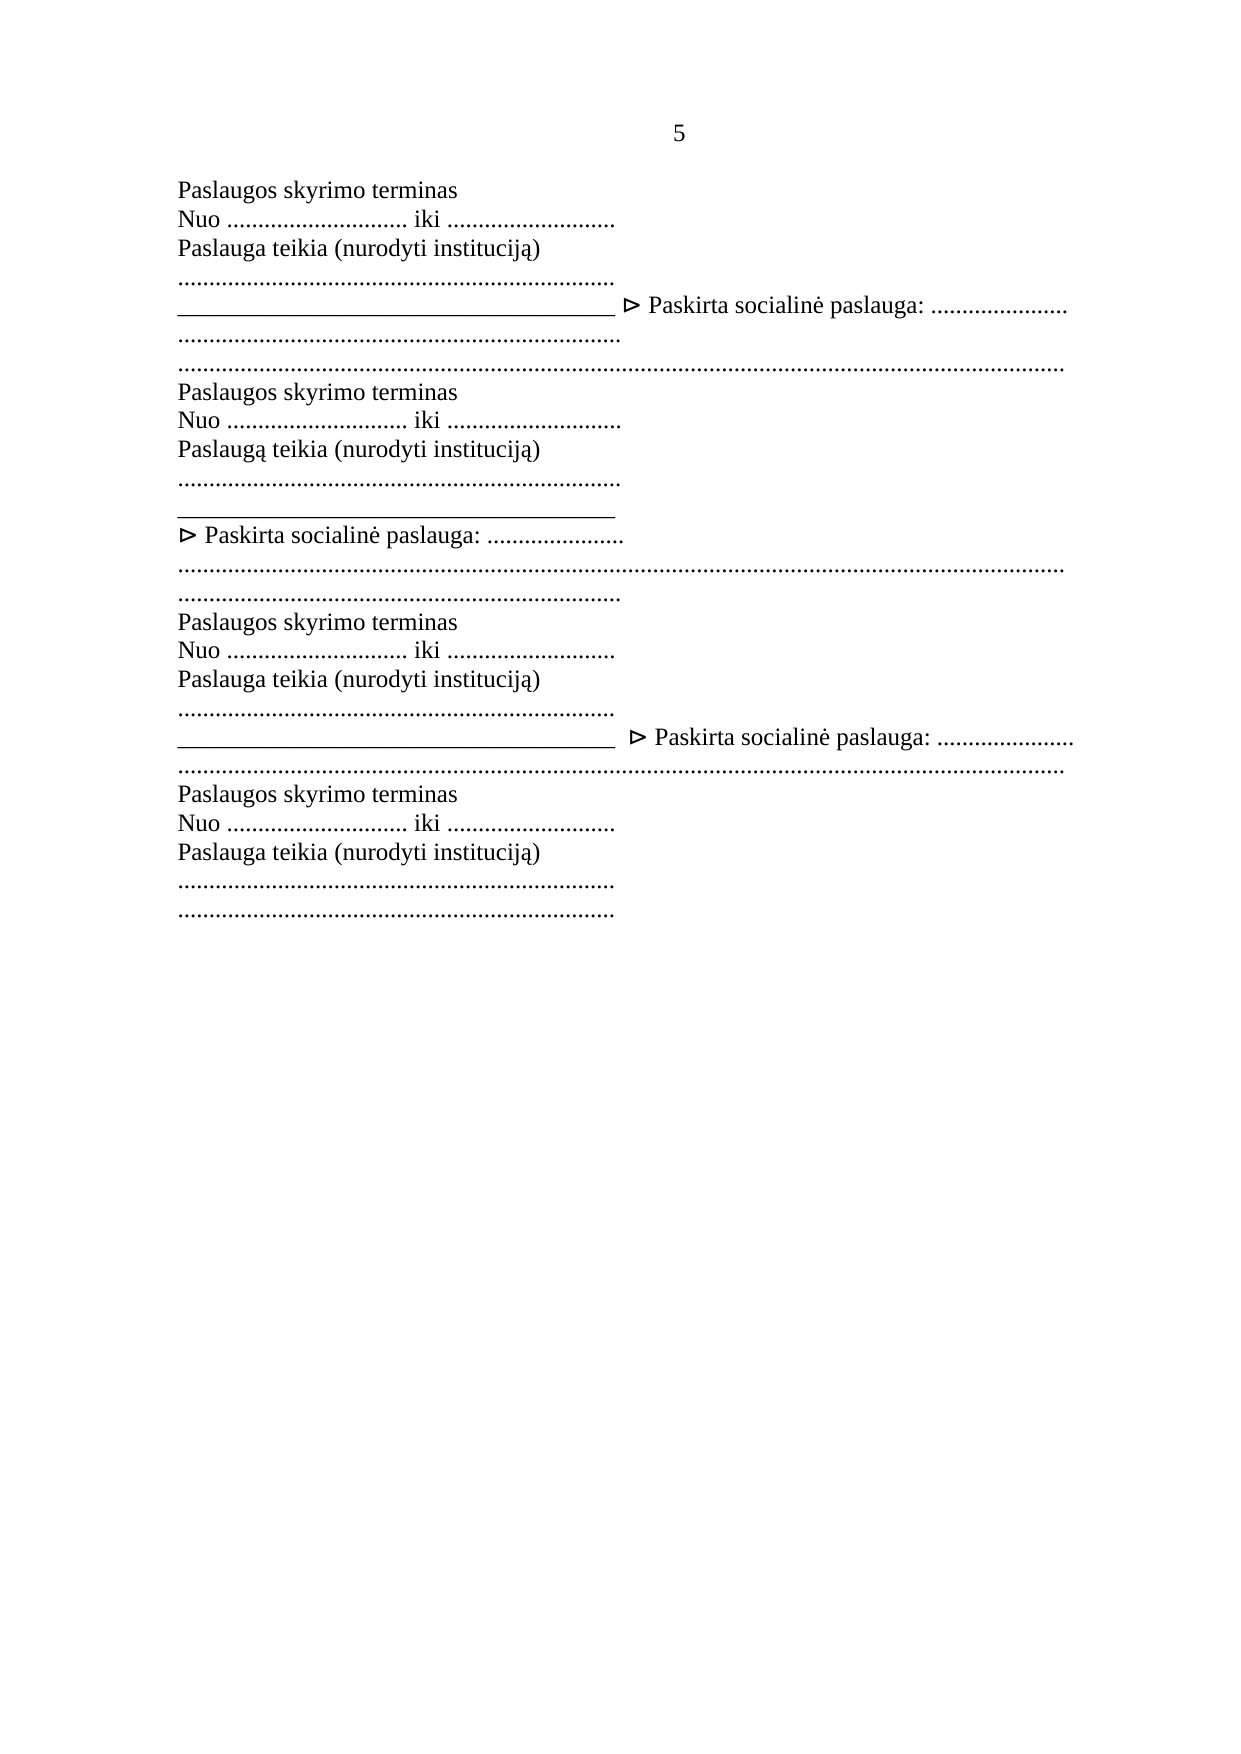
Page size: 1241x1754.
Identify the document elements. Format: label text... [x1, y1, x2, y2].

text Paslaugą teikia (nurodyti instituciją) [177, 434, 1181, 463]
text Nuo ............................. iki ........................... [177, 808, 1181, 837]
text ___________________________________ [177, 492, 1181, 521]
text ....................................................................... [177, 578, 1181, 607]
text ....................................................................... [177, 463, 1181, 492]
text ...................................................................... [177, 866, 1181, 894]
text Paslauga teikia (nurodyti instituciją) [177, 664, 1181, 693]
text Nuo ............................. iki ............................ [177, 406, 1181, 434]
text ___________________________________  Paskirta socialinė paslauga: ...................... [177, 291, 1181, 319]
text Paslaugos skyrimo terminas [177, 176, 1181, 204]
text .............................................................................................................................................. [177, 549, 1181, 578]
text Paslauga teikia (nurodyti instituciją) [177, 837, 1181, 866]
text .............................................................................................................................................. [177, 348, 1181, 377]
text ___________________________________  Paskirta socialinė paslauga: ...................... [177, 722, 1181, 751]
text ....................................................................... [177, 319, 1181, 348]
text ...................................................................... [177, 894, 1181, 923]
text Nuo ............................. iki ........................... [177, 204, 1181, 233]
text .............................................................................................................................................. [177, 751, 1181, 779]
text ...................................................................... [177, 693, 1181, 722]
text ...................................................................... [177, 262, 1181, 291]
text Paslaugos skyrimo terminas [177, 377, 1181, 406]
text Paslaugos skyrimo terminas [177, 607, 1181, 636]
text Paslauga teikia (nurodyti instituciją) [177, 233, 1181, 262]
text Paslaugos skyrimo terminas [177, 779, 1181, 808]
text Nuo ............................. iki ........................... [177, 636, 1181, 664]
text  Paskirta socialinė paslauga: ...................... [177, 521, 1181, 549]
